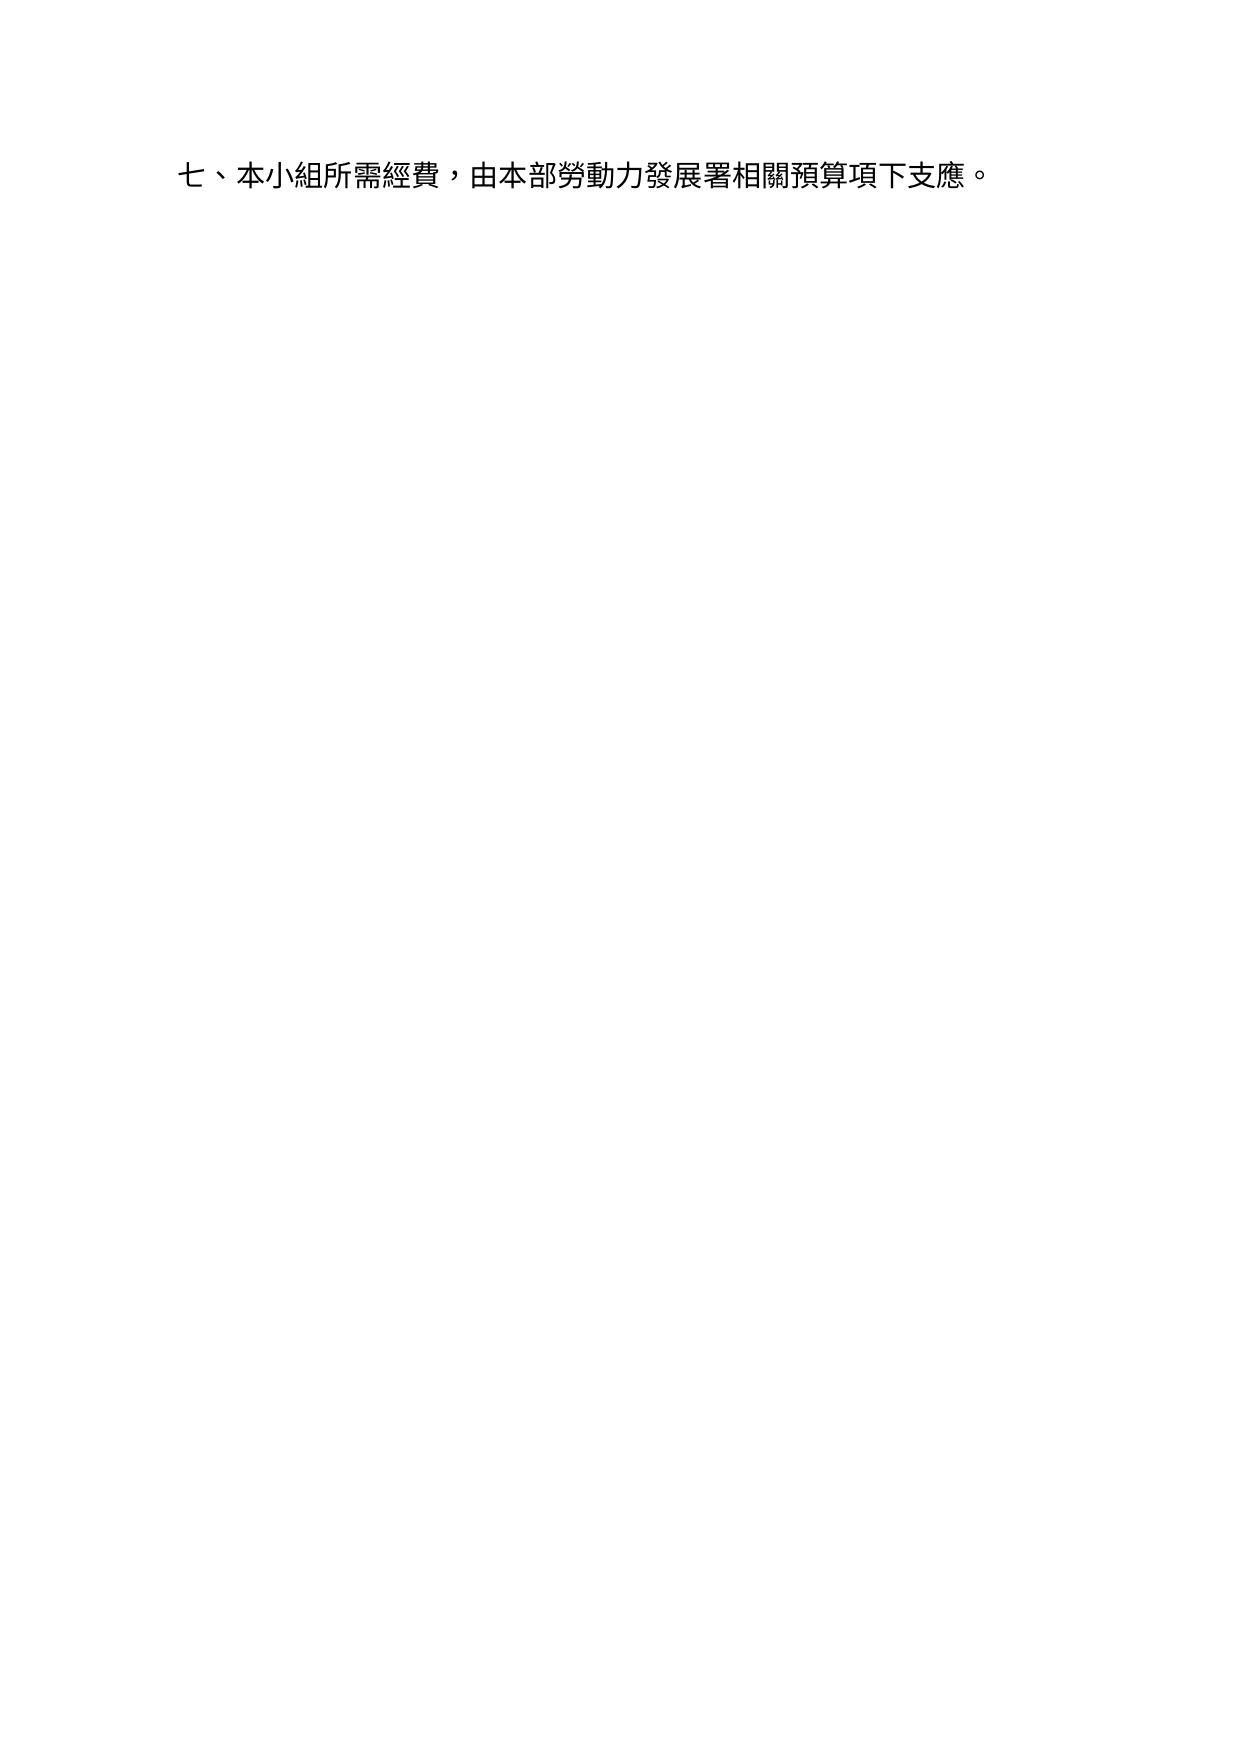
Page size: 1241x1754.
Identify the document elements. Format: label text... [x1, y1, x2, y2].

list 本小組所需經費，由本部勞動力發展署相關預算項下支應。 [177, 148, 1092, 196]
